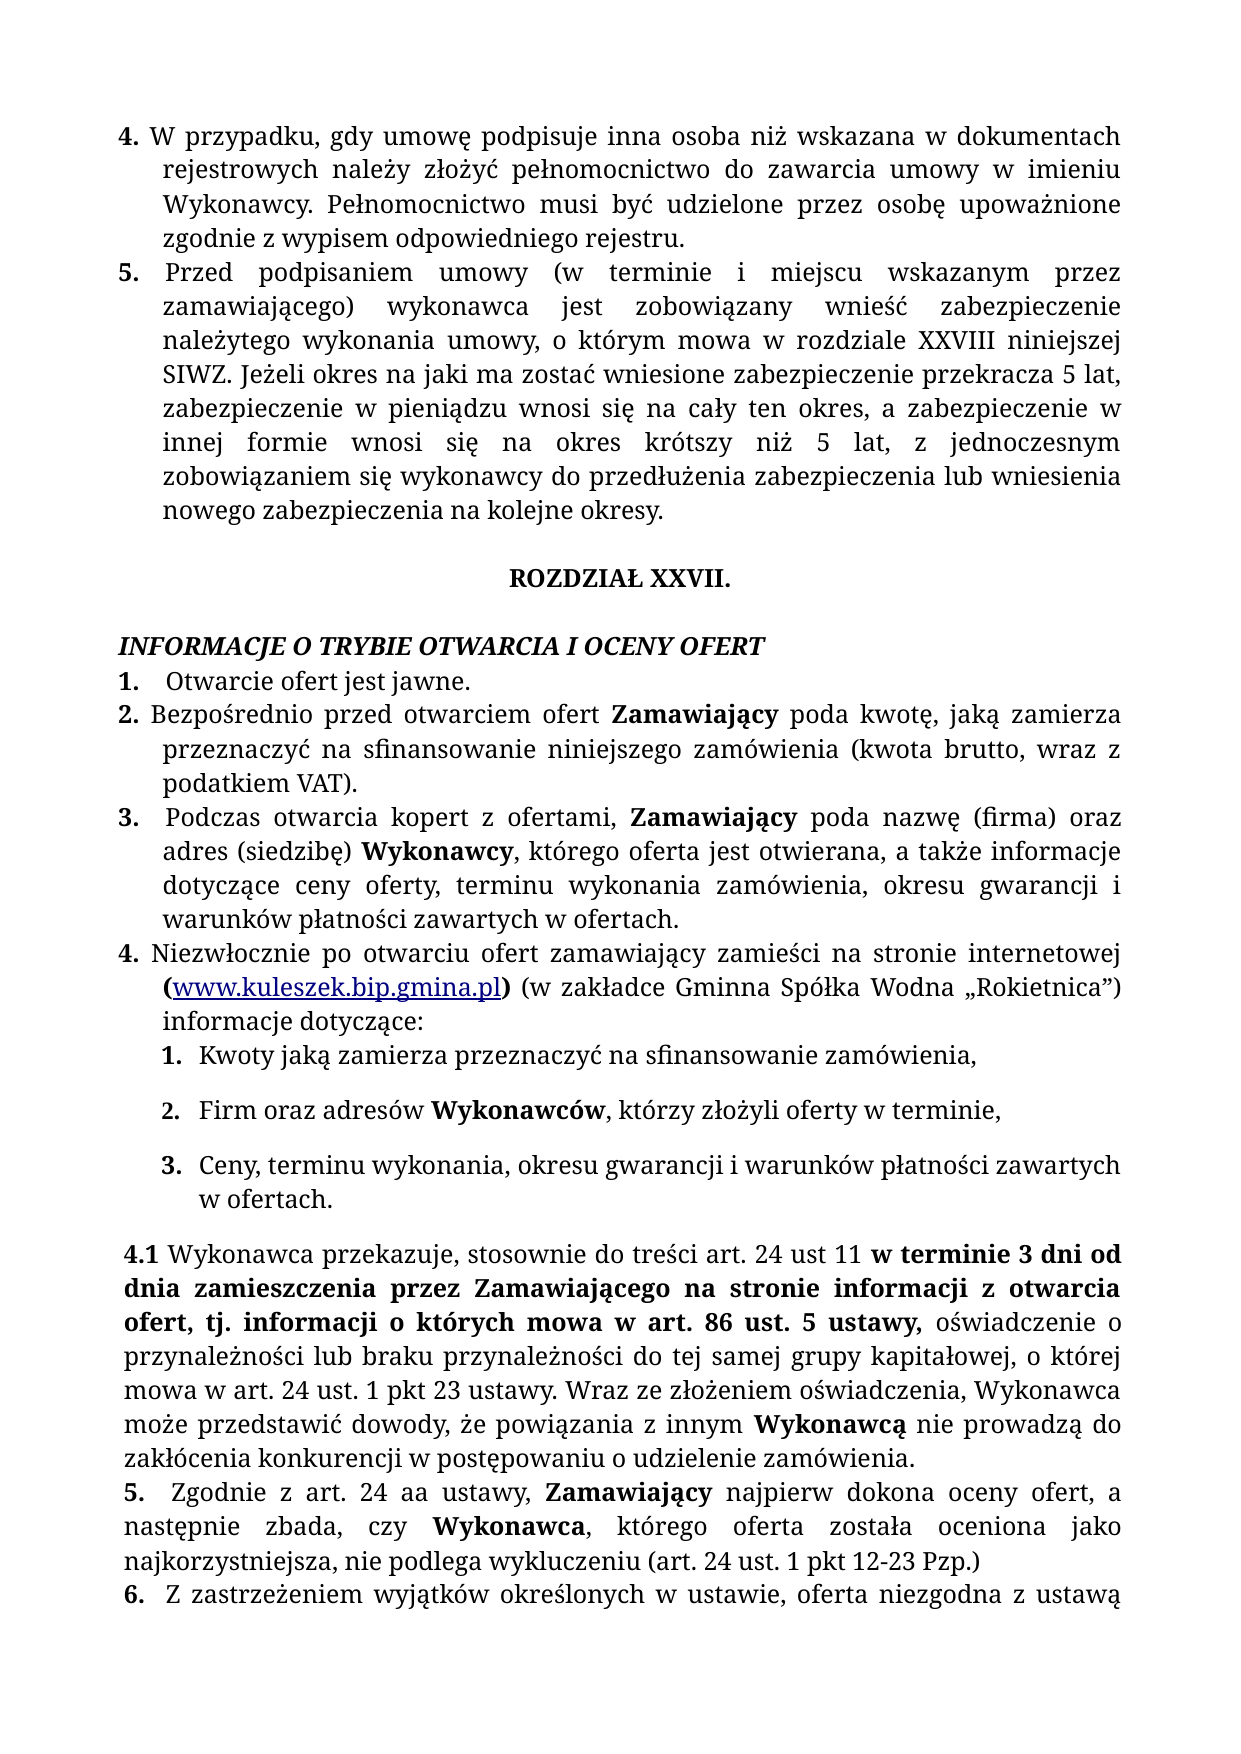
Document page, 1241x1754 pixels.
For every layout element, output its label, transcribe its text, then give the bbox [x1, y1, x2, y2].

text 6. Z zastrzeżeniem wyjątków określonych w ustawie, oferta niezgodna z ustawą [124, 1577, 1122, 1611]
list Firm oraz adresów Wykonawców, którzy złożyli oferty w terminie, [161, 1093, 1122, 1127]
text 2. Bezpośrednio przed otwarciem ofert Zamawiający poda kwotę, jaką zamierza przeznaczyć na sfinansowanie niniejszego zamówienia (kwota brutto, wraz z podatkiem VAT). [118, 697, 1122, 799]
text INFORMACJE O TRYBIE OTWARCIA I OCENY OFERT [118, 629, 1122, 663]
text 3. Podczas otwarcia kopert z ofertami, Zamawiający poda nazwę (firma) oraz adres (siedzibę) Wykonawcy, którego oferta jest otwierana, a także informacje dotyczące ceny oferty, terminu wykonania zamówienia, okresu gwarancji i warunków płatności zawartych w ofertach. [118, 799, 1122, 936]
text 4.1 Wykonawca przekazuje, stosownie do treści art. 24 ust 11 w terminie 3 dni od dnia zamieszczenia przez Zamawiającego na stronie informacji z otwarcia ofert, tj. informacji o których mowa w art. 86 ust. 5 ustawy, oświadczenie o przynależności lub braku przynależności do tej samej grupy kapitałowej, o której mowa w art. 24 ust. 1 pkt 23 ustawy. Wraz ze złożeniem oświadczenia, Wykonawca może przedstawić dowody, że powiązania z innym Wykonawcą nie prowadzą do zakłócenia konkurencji w postępowaniu o udzielenie zamówienia. [124, 1237, 1122, 1475]
list Ceny, terminu wykonania, okresu gwarancji i warunków płatności zawartych w ofertach. [161, 1148, 1122, 1216]
text 4. W przypadku, gdy umowę podpisuje inna osoba niż wskazana w dokumentach rejestrowych należy złożyć pełnomocnictwo do zawarcia umowy w imieniu Wykonawcy. Pełnomocnictwo musi być udzielone przez osobę upoważnione zgodnie z wypisem odpowiedniego rejestru. [118, 118, 1122, 254]
text 4. Niezwłocznie po otwarciu ofert zamawiający zamieści na stronie internetowej (www.kuleszek.bip.gmina.pl) (w zakładce Gminna Spółka Wodna „Rokietnica”) informacje dotyczące: [118, 936, 1122, 1038]
text 5. Zgodnie z art. 24 aa ustawy, Zamawiający najpierw dokona oceny ofert, a następnie zbada, czy Wykonawca, którego oferta została oceniona jako najkorzystniejsza, nie podlega wykluczeniu (art. 24 ust. 1 pkt 12-23 Pzp.) [124, 1475, 1122, 1577]
text 1. Otwarcie ofert jest jawne. [118, 663, 1122, 697]
text 5. Przed podpisaniem umowy (w terminie i miejscu wskazanym przez zamawiającego) wykonawca jest zobowiązany wnieść zabezpieczenie należytego wykonania umowy, o którym mowa w rozdziale XXVIII niniejszej SIWZ. Jeżeli okres na jaki ma zostać wniesione zabezpieczenie przekracza 5 lat, zabezpieczenie w pieniądzu wnosi się na cały ten okres, a zabezpieczenie w innej formie wnosi się na okres krótszy niż 5 lat, z jednoczesnym zobowiązaniem się wykonawcy do przedłużenia zabezpieczenia lub wniesienia nowego zabezpieczenia na kolejne okresy. [118, 254, 1122, 527]
list Kwoty jaką zamierza przeznaczyć na sfinansowanie zamówienia, [161, 1038, 1122, 1072]
text ROZDZIAŁ XXVII. [118, 561, 1122, 595]
